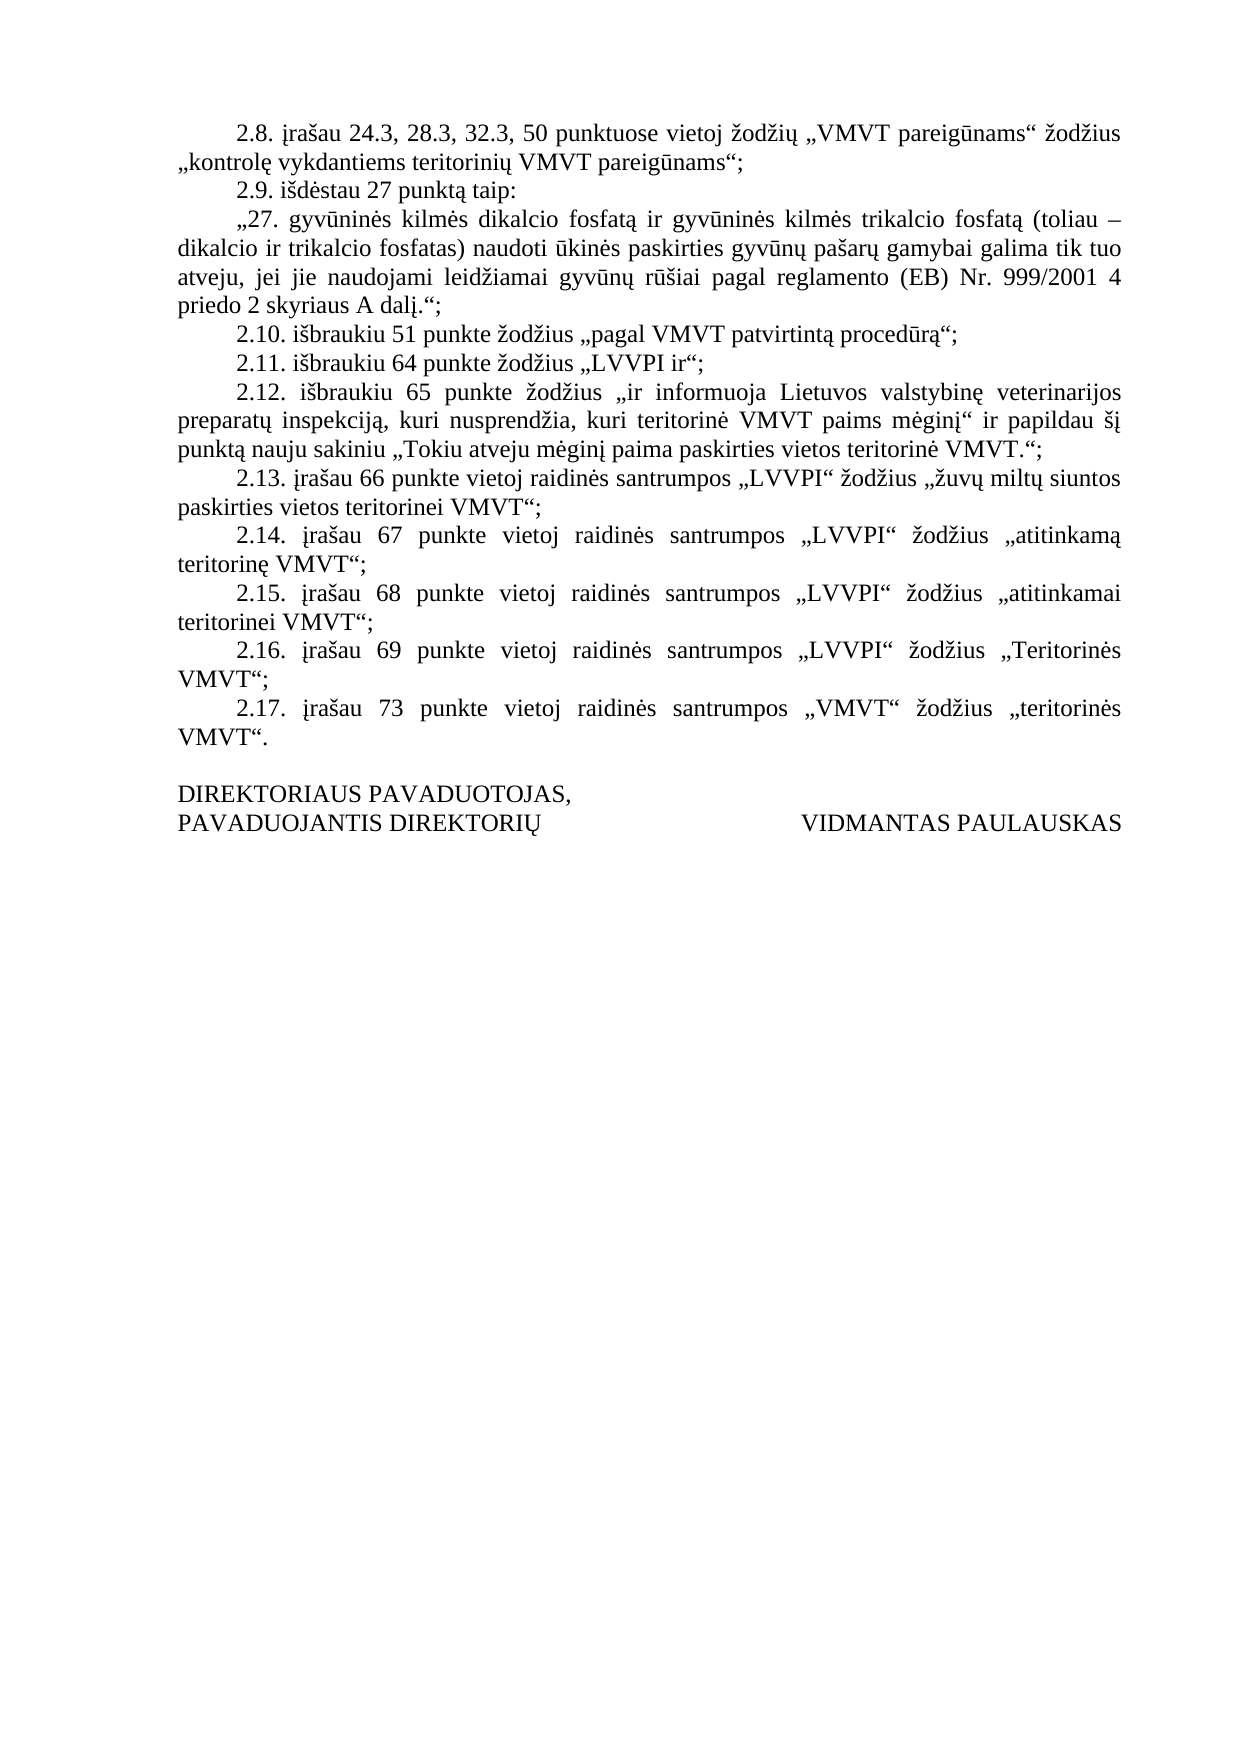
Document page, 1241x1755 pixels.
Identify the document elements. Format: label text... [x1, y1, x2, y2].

text 2.14. įrašau 67 punkte vietoj raidinės santrumpos „LVVPI“ žodžius „atitinkamą teritorinę VMVT“; [177, 521, 1122, 578]
text 2.16. įrašau 69 punkte vietoj raidinės santrumpos „LVVPI“ žodžius „Teritorinės VMVT“; [177, 636, 1122, 693]
text DIREKTORIAUS PAVADUOTOJAS, [177, 779, 1122, 808]
text 2.11. išbraukiu 64 punkte žodžius „LVVPI ir“; [177, 348, 1122, 377]
text „27. gyvūninės kilmės dikalcio fosfatą ir gyvūninės kilmės trikalcio fosfatą (toliau – dikalcio ir trikalcio fosfatas) naudoti ūkinės paskirties gyvūnų pašarų gamybai galima tik tuo atveju, jei jie naudojami leidžiamai gyvūnų rūšiai pagal reglamento (EB) Nr. 999/2001 4 priedo 2 skyriaus A dalį.“; [177, 204, 1122, 319]
text 2.9. išdėstau 27 punktą taip: [177, 176, 1122, 204]
text 2.12. išbraukiu 65 punkte žodžius „ir informuoja Lietuvos valstybinę veterinarijos preparatų inspekciją, kuri nusprendžia, kuri teritorinė VMVT paims mėginį“ ir papildau šį punktą nauju sakiniu „Tokiu atveju mėginį paima paskirties vietos teritorinė VMVT.“; [177, 377, 1122, 463]
text 2.10. išbraukiu 51 punkte žodžius „pagal VMVT patvirtintą procedūrą“; [177, 319, 1122, 348]
text 2.13. įrašau 66 punkte vietoj raidinės santrumpos „LVVPI“ žodžius „žuvų miltų siuntos paskirties vietos teritorinei VMVT“; [177, 463, 1122, 521]
text 2.15. įrašau 68 punkte vietoj raidinės santrumpos „LVVPI“ žodžius „atitinkamai teritorinei VMVT“; [177, 578, 1122, 636]
text 2.8. įrašau 24.3, 28.3, 32.3, 50 punktuose vietoj žodžių „VMVT pareigūnams“ žodžius „kontrolę vykdantiems teritorinių VMVT pareigūnams“; [177, 118, 1122, 176]
text PAVADUOJANTIS DIREKTORIŲ VIDMANTAS PAULAUSKAS [177, 808, 1122, 837]
text 2.17. įrašau 73 punkte vietoj raidinės santrumpos „VMVT“ žodžius „teritorinės VMVT“. [177, 693, 1122, 751]
